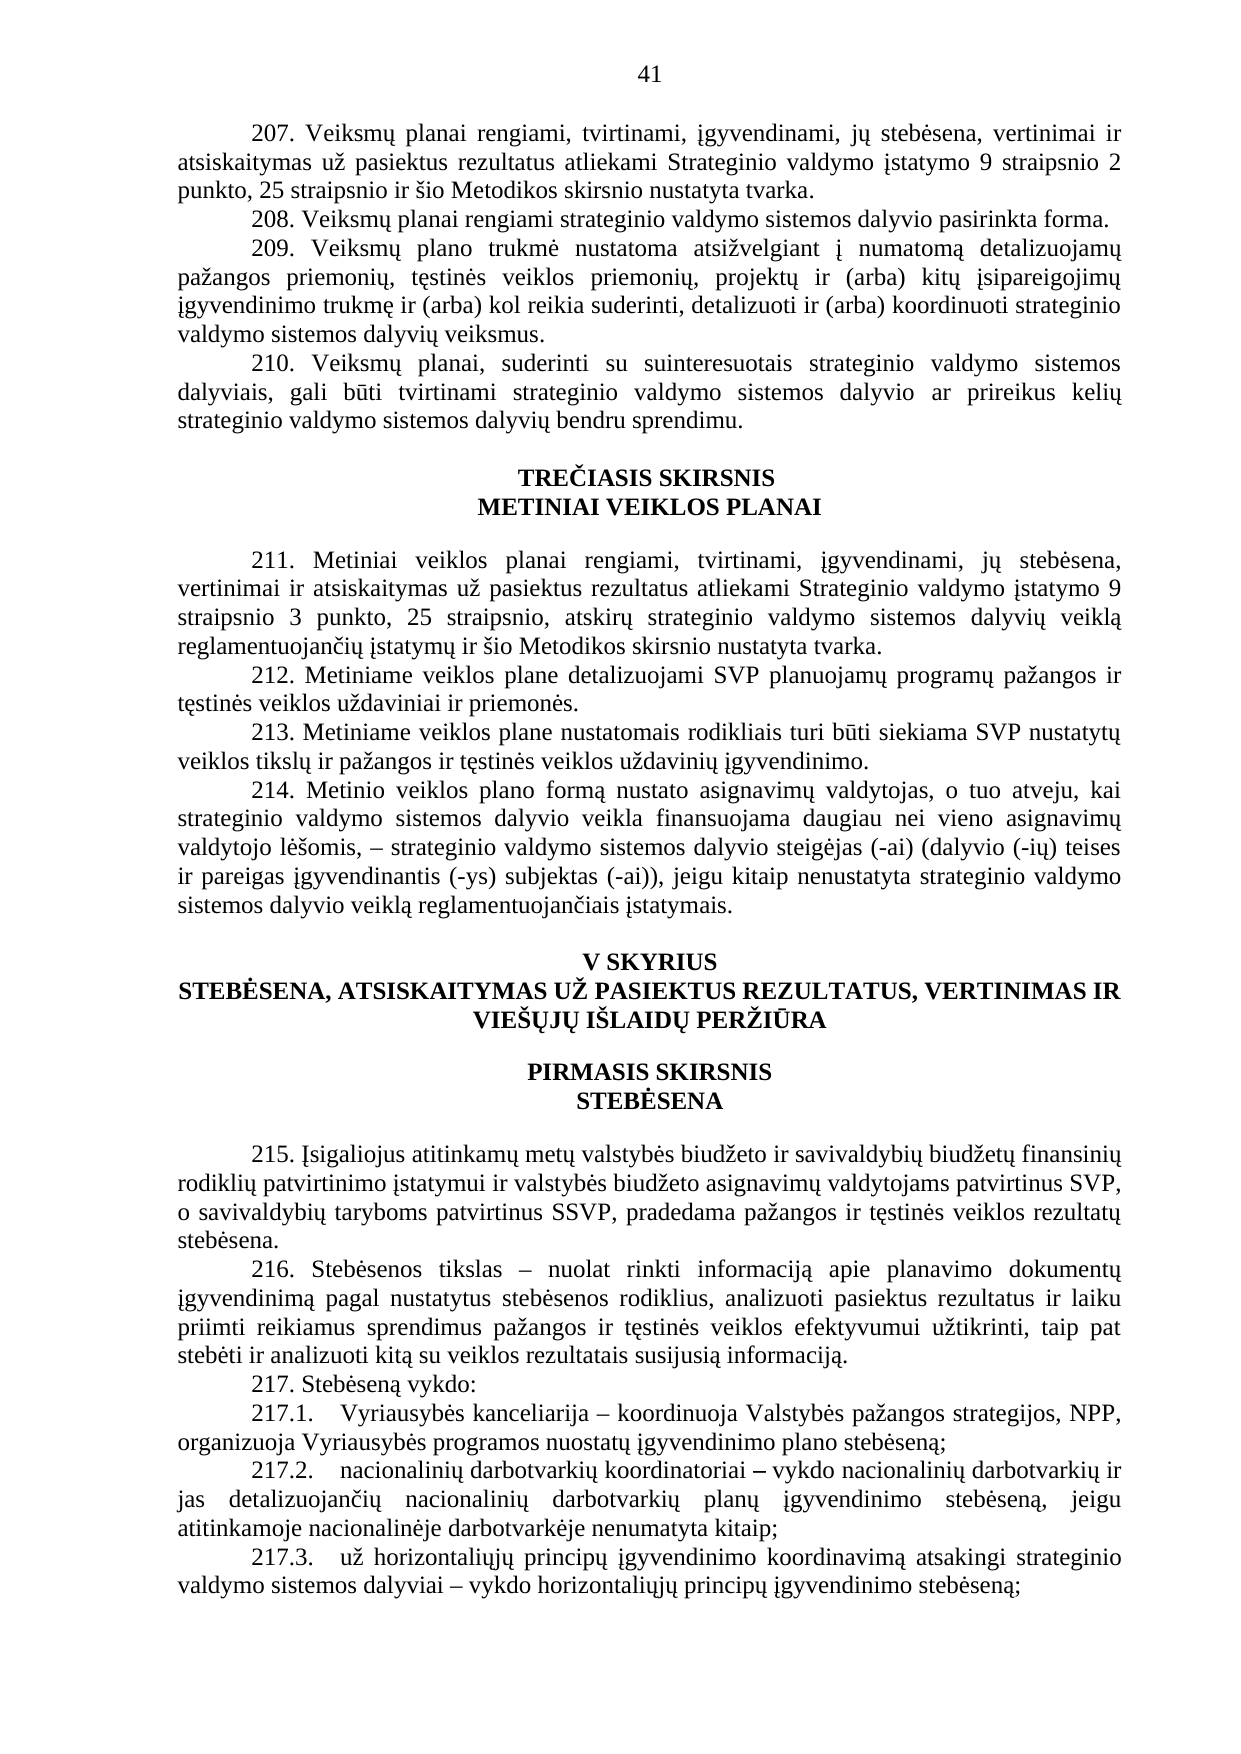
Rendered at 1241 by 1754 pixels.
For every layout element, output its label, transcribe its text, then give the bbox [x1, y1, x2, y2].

text 207. Veiksmų planai rengiami, tvirtinami, įgyvendinami, jų stebėsena, vertinimai ir atsiskaitymas už pasiektus rezultatus atliekami Strateginio valdymo įstatymo 9 straipsnio 2 punkto, 25 straipsnio ir šio Metodikos skirsnio nustatyta tvarka. [177, 118, 1122, 204]
text 215. Įsigaliojus atitinkamų metų valstybės biudžeto ir savivaldybių biudžetų finansinių rodiklių patvirtinimo įstatymui ir valstybės biudžeto asignavimų valdytojams patvirtinus SVP, o savivaldybių taryboms patvirtinus SSVP, pradedama pažangos ir tęstinės veiklos rezultatų stebėsena. [177, 1139, 1122, 1254]
text STEBĖSENA [177, 1086, 1122, 1115]
subtitle TREČIASIS SKIRSNIS [177, 463, 1122, 492]
text 209. Veiksmų plano trukmė nustatoma atsižvelgiant į numatomą detalizuojamų pažangos priemonių, tęstinės veiklos priemonių, projektų ir (arba) kitų įsipareigojimų įgyvendinimo trukmę ir (arba) kol reikia suderinti, detalizuoti ir (arba) koordinuoti strateginio valdymo sistemos dalyvių veiksmus. [177, 233, 1122, 348]
subtitle METINIAI VEIKLOS PLANAI [177, 492, 1122, 521]
text 217.2. nacionalinių darbotvarkių koordinatoriai – vykdo nacionalinių darbotvarkių ir jas detalizuojančių nacionalinių darbotvarkių planų įgyvendinimo stebėseną, jeigu atitinkamoje nacionalinėje darbotvarkėje nenumatyta kitaip; [177, 1455, 1122, 1542]
text STEBĖSENA, ATSISKAITYMAS UŽ PASIEKTUS REZULTATUS, VERTINIMAS IR VIEŠŲJŲ IŠLAIDŲ PERŽIŪRA [177, 976, 1122, 1033]
text 216. Stebėsenos tikslas – nuolat rinkti informaciją apie planavimo dokumentų įgyvendinimą pagal nustatytus stebėsenos rodiklius, analizuoti pasiektus rezultatus ir laiku priimti reikiamus sprendimus pažangos ir tęstinės veiklos efektyvumui užtikrinti, taip pat stebėti ir analizuoti kitą su veiklos rezultatais susijusią informaciją. [177, 1254, 1122, 1369]
text 210. Veiksmų planai, suderinti su suinteresuotais strateginio valdymo sistemos dalyviais, gali būti tvirtinami strateginio valdymo sistemos dalyvio ar prireikus kelių strateginio valdymo sistemos dalyvių bendru sprendimu. [177, 348, 1122, 434]
text V SKYRIUS [177, 947, 1122, 976]
text 208. Veiksmų planai rengiami strateginio valdymo sistemos dalyvio pasirinkta forma. [177, 204, 1122, 233]
text 211. Metiniai veiklos planai rengiami, tvirtinami, įgyvendinami, jų stebėsena, vertinimai ir atsiskaitymas už pasiektus rezultatus atliekami Strateginio valdymo įstatymo 9 straipsnio 3 punkto, 25 straipsnio, atskirų strateginio valdymo sistemos dalyvių veiklą reglamentuojančių įstatymų ir šio Metodikos skirsnio nustatyta tvarka. [177, 545, 1122, 660]
text 217.3. už horizontaliųjų principų įgyvendinimo koordinavimą atsakingi strateginio valdymo sistemos dalyviai – vykdo horizontaliųjų principų įgyvendinimo stebėseną; [177, 1542, 1122, 1599]
text 212. Metiniame veiklos plane detalizuojami SVP planuojamų programų pažangos ir tęstinės veiklos uždaviniai ir priemonės. [177, 660, 1122, 717]
text 213. Metiniame veiklos plane nustatomais rodikliais turi būti siekiama SVP nustatytų veiklos tikslų ir pažangos ir tęstinės veiklos uždavinių įgyvendinimo. [177, 717, 1122, 775]
text PIRMASIS SKIRSNIS [177, 1057, 1122, 1086]
text 214. Metinio veiklos plano formą nustato asignavimų valdytojas, o tuo atveju, kai strateginio valdymo sistemos dalyvio veikla finansuojama daugiau nei vieno asignavimų valdytojo lėšomis, – strateginio valdymo sistemos dalyvio steigėjas (-ai) (dalyvio (-ių) teises ir pareigas įgyvendinantis (-ys) subjektas (-ai)), jeigu kitaip nenustatyta strateginio valdymo sistemos dalyvio veiklą reglamentuojančiais įstatymais. [177, 775, 1122, 918]
text 217. Stebėseną vykdo: [177, 1369, 1122, 1398]
text 217.1. Vyriausybės kanceliarija – koordinuoja Valstybės pažangos strategijos, NPP, organizuoja Vyriausybės programos nuostatų įgyvendinimo plano stebėseną; [177, 1398, 1122, 1455]
